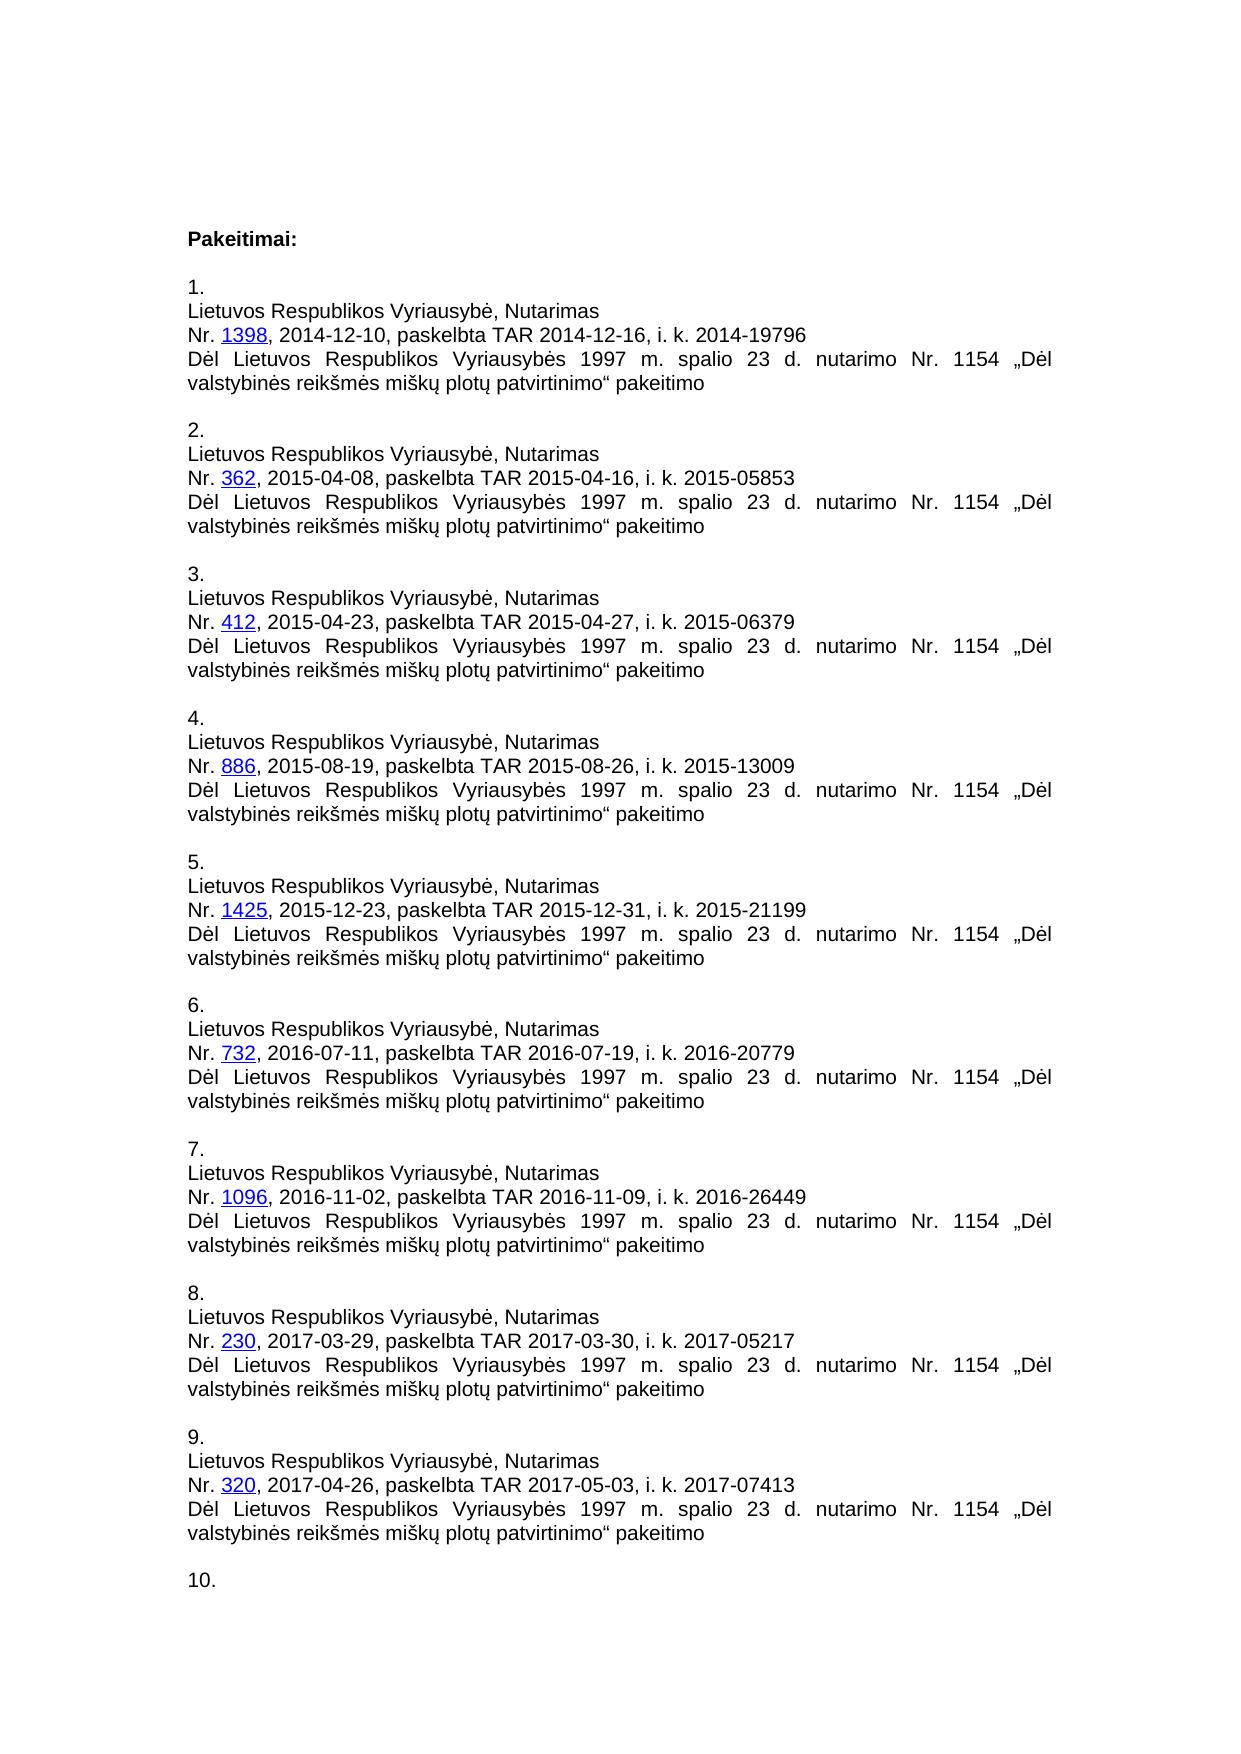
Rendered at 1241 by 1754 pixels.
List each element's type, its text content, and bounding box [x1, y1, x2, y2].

text Dėl Lietuvos Respublikos Vyriausybės 1997 m. spalio 23 d. nutarimo Nr. 1154 „Dėl valstybinės reikšmės miškų plotų patvirtinimo“ pakeitimo [187, 1209, 1053, 1257]
text Nr. 230, 2017-03-29, paskelbta TAR 2017-03-30, i. k. 2017-05217 [187, 1329, 1053, 1353]
text Nr. 1096, 2016-11-02, paskelbta TAR 2016-11-09, i. k. 2016-26449 [187, 1185, 1053, 1209]
text Dėl Lietuvos Respublikos Vyriausybės 1997 m. spalio 23 d. nutarimo Nr. 1154 „Dėl valstybinės reikšmės miškų plotų patvirtinimo“ pakeitimo [187, 1496, 1053, 1544]
text 3. [187, 562, 1053, 586]
text Lietuvos Respublikos Vyriausybė, Nutarimas [187, 1305, 1053, 1329]
text Lietuvos Respublikos Vyriausybė, Nutarimas [187, 1448, 1053, 1472]
text 2. [187, 418, 1053, 442]
text 9. [187, 1424, 1053, 1448]
text Nr. 320, 2017-04-26, paskelbta TAR 2017-05-03, i. k. 2017-07413 [187, 1472, 1053, 1496]
text 5. [187, 849, 1053, 873]
text Nr. 1398, 2014-12-10, paskelbta TAR 2014-12-16, i. k. 2014-19796 [187, 322, 1053, 346]
text 7. [187, 1137, 1053, 1161]
text Dėl Lietuvos Respublikos Vyriausybės 1997 m. spalio 23 d. nutarimo Nr. 1154 „Dėl valstybinės reikšmės miškų plotų patvirtinimo“ pakeitimo [187, 490, 1053, 538]
text Dėl Lietuvos Respublikos Vyriausybės 1997 m. spalio 23 d. nutarimo Nr. 1154 „Dėl valstybinės reikšmės miškų plotų patvirtinimo“ pakeitimo [187, 1353, 1053, 1401]
text Lietuvos Respublikos Vyriausybė, Nutarimas [187, 873, 1053, 897]
text Dėl Lietuvos Respublikos Vyriausybės 1997 m. spalio 23 d. nutarimo Nr. 1154 „Dėl valstybinės reikšmės miškų plotų patvirtinimo“ pakeitimo [187, 778, 1053, 826]
text Lietuvos Respublikos Vyriausybė, Nutarimas [187, 298, 1053, 322]
text Nr. 1425, 2015-12-23, paskelbta TAR 2015-12-31, i. k. 2015-21199 [187, 897, 1053, 921]
text Dėl Lietuvos Respublikos Vyriausybės 1997 m. spalio 23 d. nutarimo Nr. 1154 „Dėl valstybinės reikšmės miškų plotų patvirtinimo“ pakeitimo [187, 346, 1053, 394]
text Lietuvos Respublikos Vyriausybė, Nutarimas [187, 586, 1053, 610]
text Nr. 732, 2016-07-11, paskelbta TAR 2016-07-19, i. k. 2016-20779 [187, 1041, 1053, 1065]
text Lietuvos Respublikos Vyriausybė, Nutarimas [187, 1161, 1053, 1185]
text Lietuvos Respublikos Vyriausybė, Nutarimas [187, 442, 1053, 466]
text Lietuvos Respublikos Vyriausybė, Nutarimas [187, 730, 1053, 754]
text Lietuvos Respublikos Vyriausybė, Nutarimas [187, 1017, 1053, 1041]
text 1. [187, 274, 1053, 298]
text Dėl Lietuvos Respublikos Vyriausybės 1997 m. spalio 23 d. nutarimo Nr. 1154 „Dėl valstybinės reikšmės miškų plotų patvirtinimo“ pakeitimo [187, 921, 1053, 969]
text 4. [187, 706, 1053, 730]
text Nr. 362, 2015-04-08, paskelbta TAR 2015-04-16, i. k. 2015-05853 [187, 466, 1053, 490]
text Pakeitimai: [187, 227, 1053, 251]
text Dėl Lietuvos Respublikos Vyriausybės 1997 m. spalio 23 d. nutarimo Nr. 1154 „Dėl valstybinės reikšmės miškų plotų patvirtinimo“ pakeitimo [187, 1065, 1053, 1113]
text 6. [187, 993, 1053, 1017]
text Nr. 412, 2015-04-23, paskelbta TAR 2015-04-27, i. k. 2015-06379 [187, 610, 1053, 634]
text Dėl Lietuvos Respublikos Vyriausybės 1997 m. spalio 23 d. nutarimo Nr. 1154 „Dėl valstybinės reikšmės miškų plotų patvirtinimo“ pakeitimo [187, 634, 1053, 682]
text 10. [187, 1568, 1053, 1592]
text Nr. 886, 2015-08-19, paskelbta TAR 2015-08-26, i. k. 2015-13009 [187, 754, 1053, 778]
text 8. [187, 1281, 1053, 1305]
